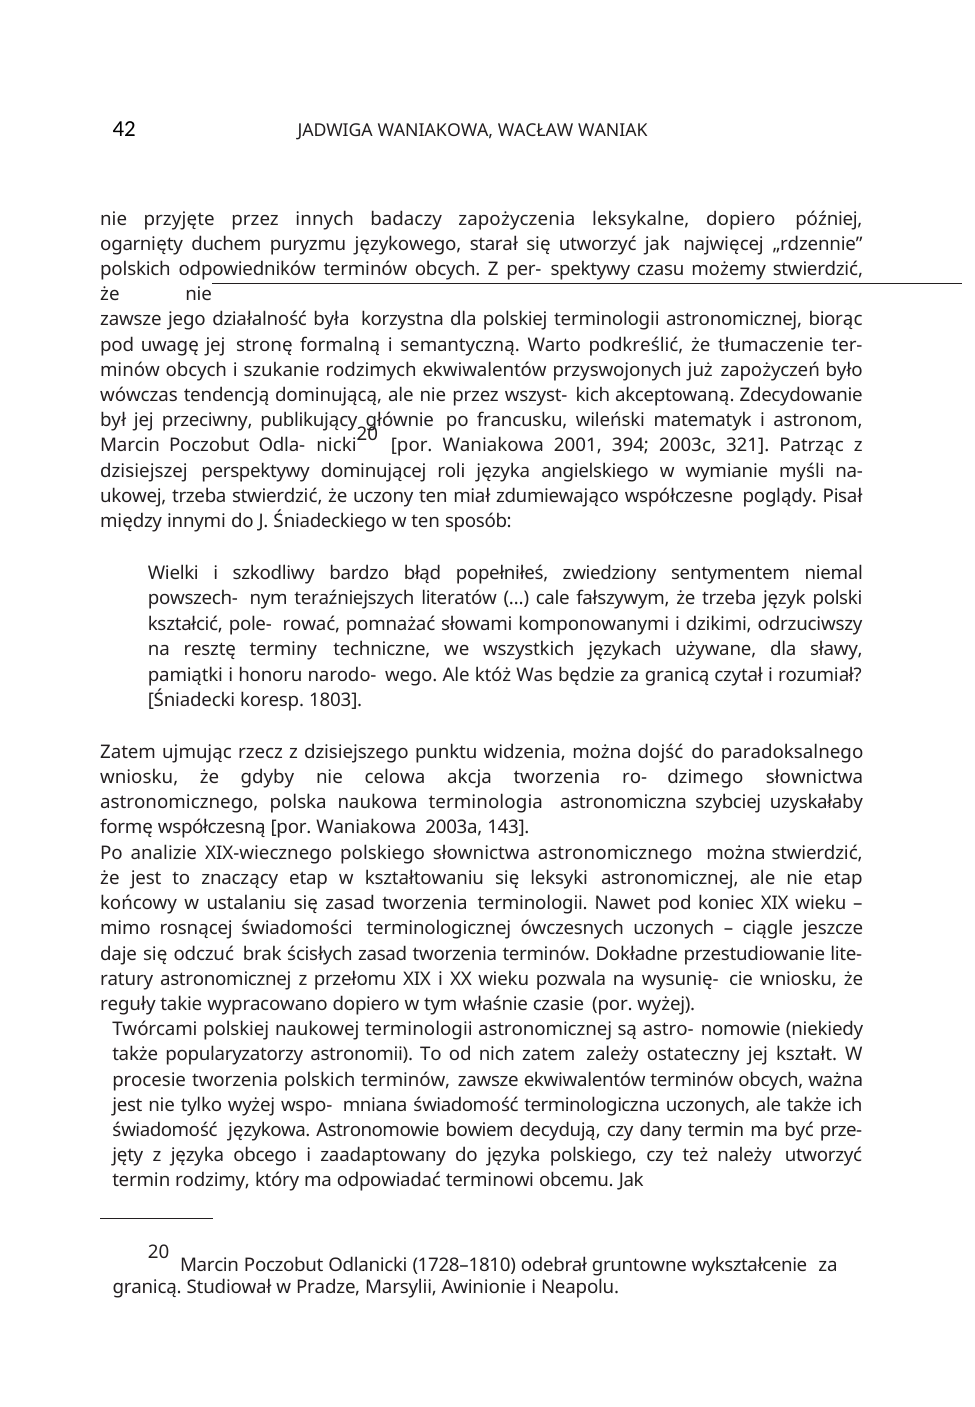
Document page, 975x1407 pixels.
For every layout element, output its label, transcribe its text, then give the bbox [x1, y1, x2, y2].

text 20 Marcin Poczobut Odlanicki (1728–1810) odebrał gruntowne wykształcenie za granicą. Studiował w Pradze, Marsylii, Awinionie i Neapolu. [112, 1254, 863, 1298]
text Wielki i szkodliwy bardzo błąd popełniłeś, zwiedziony sentymentem niemal powszech- nym teraźniejszych literatów (…) cale fałszywym, że trzeba język polski kształcić, pole- rować, pomnażać słowami komponowanymi i dzikimi, odrzuciwszy na resztę terminy techniczne, we wszystkich językach używane, dla sławy, pamiątki i honoru narodo- wego. Ale któż Was będzie za granicą czytał i rozumiał? [Śniadecki koresp. 1803]. [148, 559, 863, 712]
text Po analizie XIX-wiecznego polskiego słownictwa astronomicznego można stwierdzić, że jest to znaczący etap w kształtowaniu się leksyki astronomicznej, ale nie etap końcowy w ustalaniu się zasad tworzenia terminologii. Nawet pod koniec XIX wieku – mimo rosnącej świadomości terminologicznej ówczesnych uczonych – ciągle jeszcze daje się odczuć brak ścisłych zasad tworzenia terminów. Dokładne przestudiowanie lite- ratury astronomicznej z przełomu XIX i XX wieku pozwala na wysunię- cie wniosku, że reguły takie wypracowano dopiero w tym właśnie czasie (por. wyżej). [100, 839, 863, 1016]
text Twórcami polskiej naukowej terminologii astronomicznej są astro- nomowie (niekiedy także popularyzatorzy astronomii). To od nich zatem zależy ostateczny jej kształt. W procesie tworzenia polskich terminów, zawsze ekwiwalentów terminów obcych, ważna jest nie tylko wyżej wspo- mniana świadomość terminologiczna uczonych, ale także ich świadomość językowa. Astronomowie bowiem decydują, czy dany termin ma być prze- jęty z języka obcego i zaadaptowany do języka polskiego, czy też należy utworzyć termin rodzimy, który ma odpowiadać terminowi obcemu. Jak [112, 1016, 863, 1192]
text Zatem ujmując rzecz z dzisiejszego punktu widzenia, można dojść do paradoksalnego wniosku, że gdyby nie celowa akcja tworzenia ro- dzimego słownictwa astronomicznego, polska naukowa terminologia astronomiczna szybciej uzyskałaby formę współczesną [por. Waniakowa 2003a, 143]. [100, 738, 863, 839]
text nie przyjęte przez innych badaczy zapożyczenia leksykalne, dopiero później, ogarnięty duchem puryzmu językowego, starał się utworzyć jak najwięcej „rdzennie” polskich odpowiedników terminów obcych. Z per- spektywy czasu możemy stwierdzić, że nie zawsze jego działalność była korzystna dla polskiej terminologii astronomicznej, biorąc pod uwagę jej stronę formalną i semantyczną. Warto podkreślić, że tłumaczenie ter- minów obcych i szukanie rodzimych ekwiwalentów przyswojonych już zapożyczeń było wówczas tendencją dominującą, ale nie przez wszyst- kich akceptowaną. Zdecydowanie był jej przeciwny, publikujący głównie po francusku, wileński matematyk i astronom, Marcin Poczobut Odla- nicki20 [por. Waniakowa 2001, 394; 2003c, 321]. Patrząc z dzisiejszej perspektywy dominującej roli języka angielskiego w wymianie myśli na- ukowej, trzeba stwierdzić, że uczony ten miał zdumiewająco współczesne poglądy. Pisał między innymi do J. Śniadeckiego w ten sposób: [100, 205, 863, 532]
